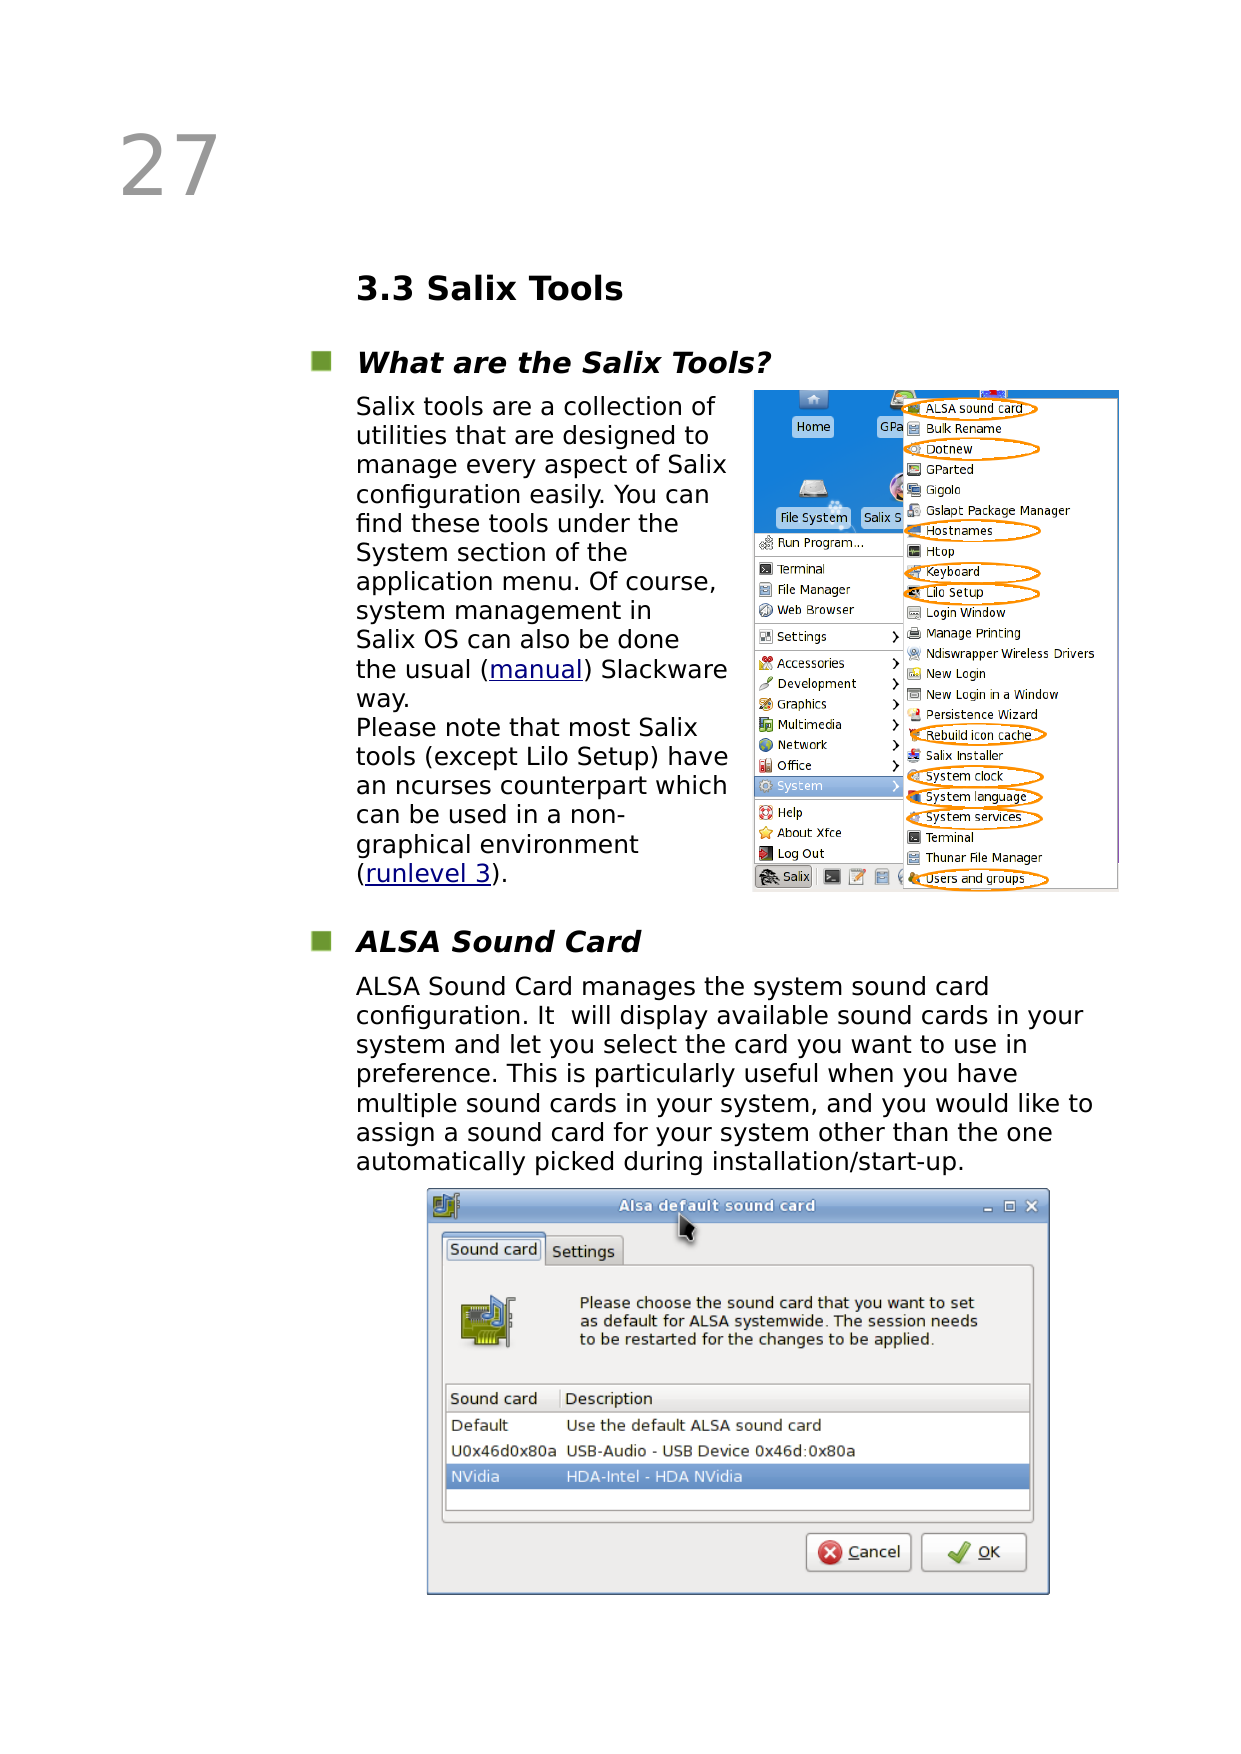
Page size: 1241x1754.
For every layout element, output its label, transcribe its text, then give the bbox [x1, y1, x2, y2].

subtitle 3.3 Salix Tools [356, 269, 1121, 308]
text Salix tools are a collection of utilities that are designed to manage every aspect of Salix configuration easily. You can find these tools under the System section of the application menu. Of course, system management in Salix OS can also be done the usual (manual) Slackware way. [356, 392, 752, 713]
picture [426, 1188, 1050, 1595]
picture [284, 340, 357, 380]
subtitle ALSA Sound Card [357, 926, 1121, 960]
text Please note that most Salix tools (except Lilo Setup) have an ncurses counterpart which can be used in a non-graphical environment (runlevel 3). [356, 713, 752, 888]
subtitle What are the Salix Tools? [357, 346, 1121, 380]
picture [284, 920, 357, 960]
picture [752, 390, 1119, 892]
text ALSA Sound Card manages the system sound card configuration. It will display available sound cards in your system and let you select the card you want to use in preference. This is particularly useful when you have multiple sound cards in your system, and you would like to assign a sound card for your system other than the one automatically picked during installation/start-up. [356, 972, 1121, 1176]
